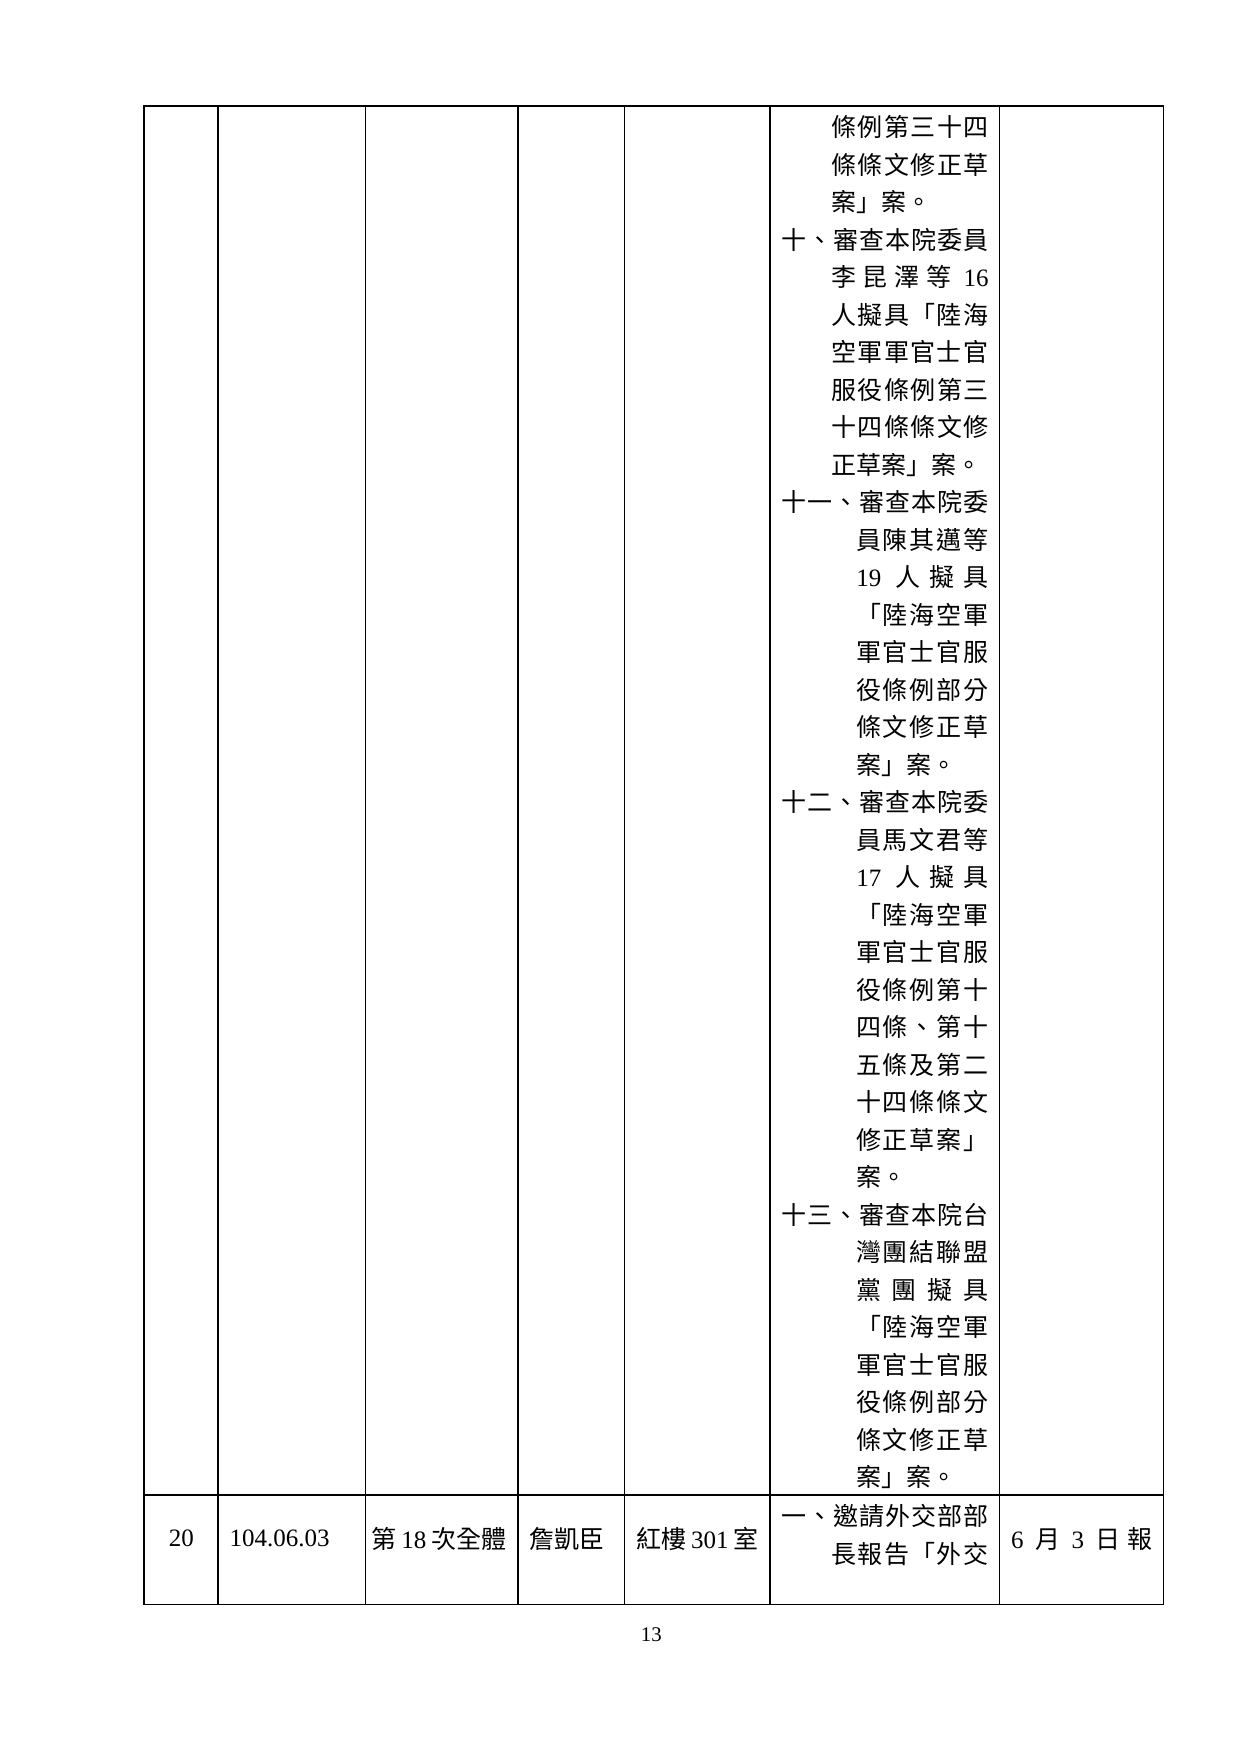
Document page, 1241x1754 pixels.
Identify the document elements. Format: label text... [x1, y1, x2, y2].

table_cell [366, 107, 517, 1494]
table_cell 20 [145, 1496, 217, 1604]
table_cell 詹凱臣 [519, 1496, 624, 1604]
table_cell [519, 107, 624, 1494]
table_cell 一、邀請外交部部長報告「外交 [771, 1496, 999, 1604]
table_cell 第18次全體 [366, 1496, 517, 1604]
table_cell 紅樓301室 [625, 1496, 769, 1604]
table_cell [625, 107, 769, 1494]
table_cell [219, 107, 365, 1494]
table_cell 104.06.03 [219, 1496, 365, 1604]
table_cell [145, 107, 217, 1494]
table_cell 6月3日報 [1000, 1496, 1163, 1604]
table_cell 條例第三十四條條文修正草案」案。 十、審查本院委員李昆澤等16人擬具「陸海空軍軍官士官服役條例第三十四條條文修正草案」案。 十一、審查本院委員陳其邁等19人擬具「陸海空軍軍官士官服役條例部分條文修正草案」案。 十二、審查本院委員馬文君等17人擬具「陸海空軍軍官士官服役條例第十四條、第十五條及第二十四條條文修正草案」案。 十三、審查本院台灣團結聯盟黨團擬具「陸海空軍軍官士官服役條例部分條文修正草案」案。 [771, 107, 999, 1494]
table_cell [1000, 107, 1163, 1494]
